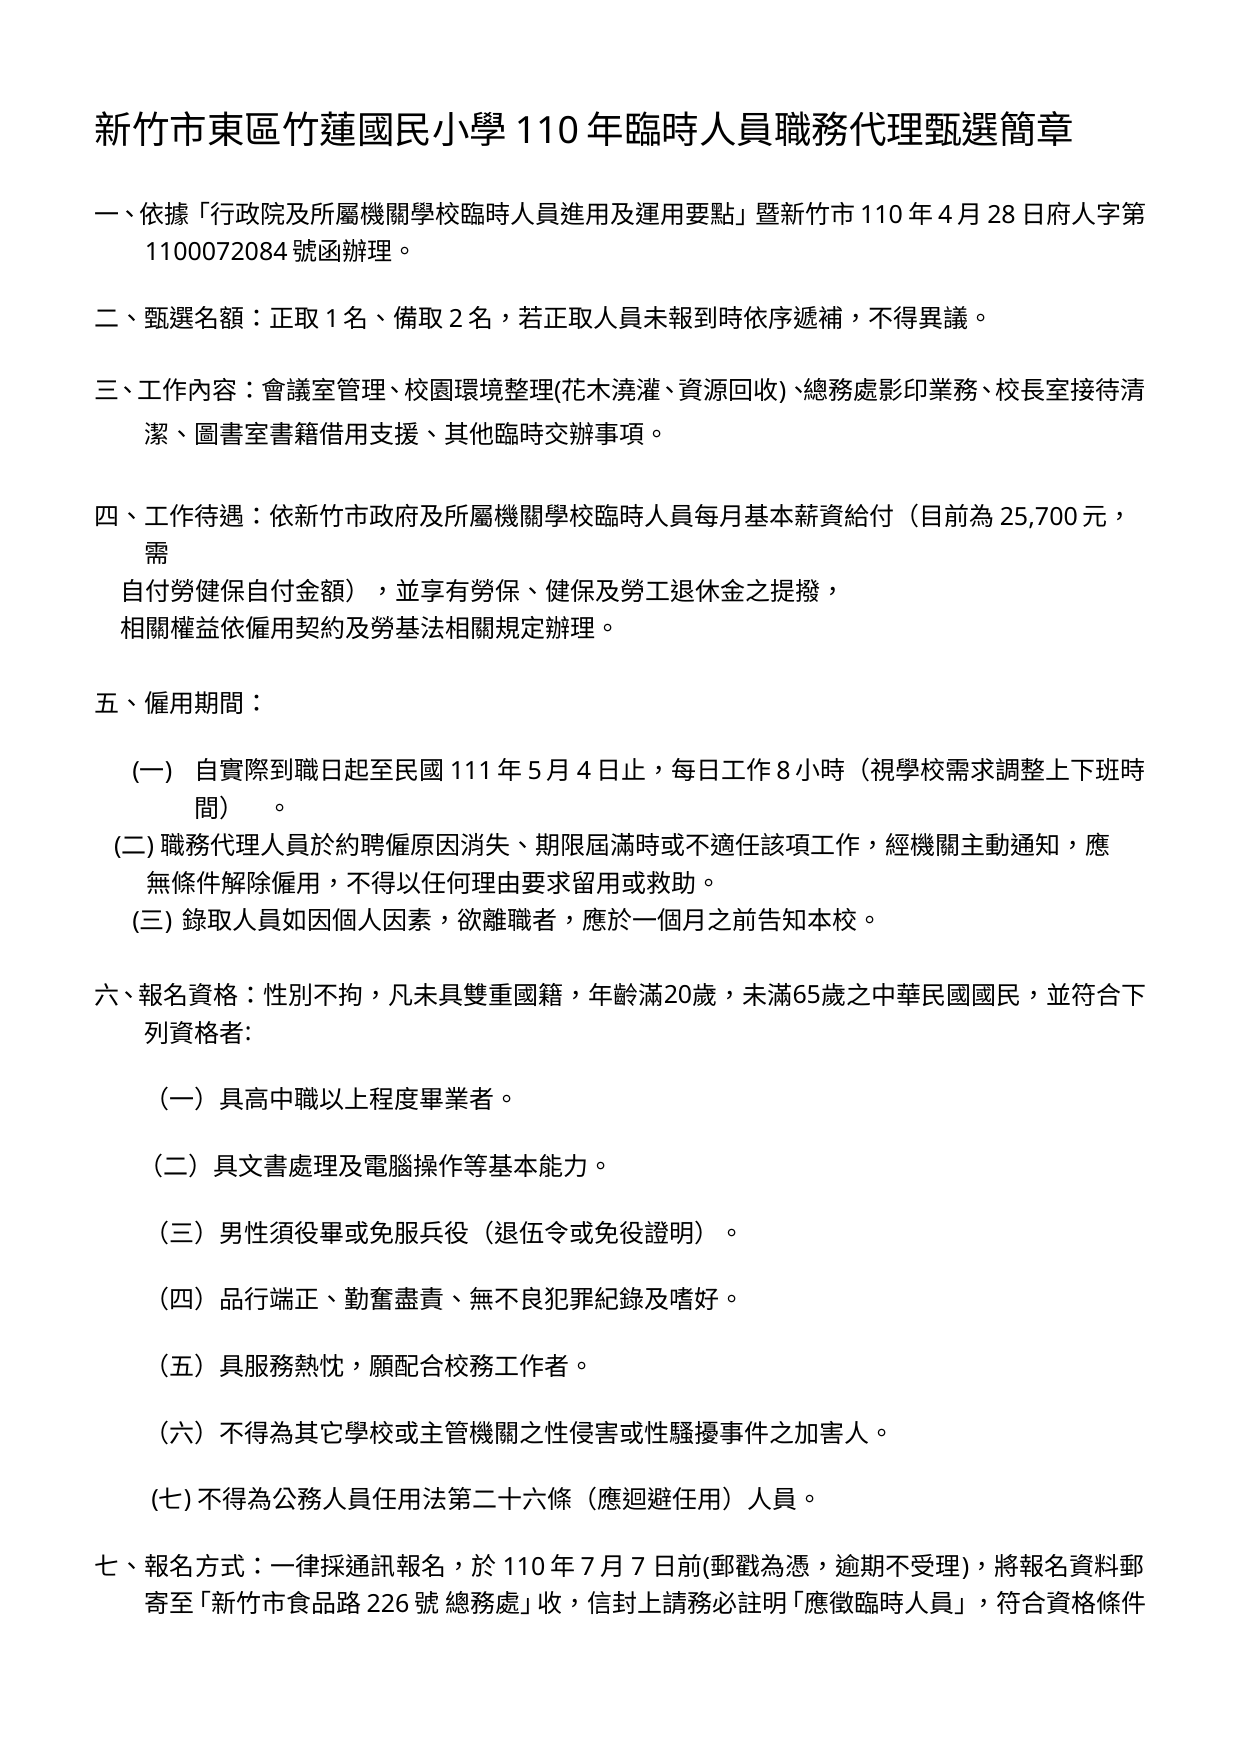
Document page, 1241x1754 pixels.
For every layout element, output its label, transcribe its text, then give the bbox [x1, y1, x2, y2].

text 三、工作內容：會議室管理、校園環境整理(花木澆灌、資源回收)、總務處影印業務、校長室接待清潔、圖書室書籍借用支援、其他臨時交辦事項。 [94, 364, 1146, 452]
text (二) 職務代理人員於約聘僱原因消失、期限屆滿時或不適任該項工作，經機關主動通知，應 [94, 825, 1146, 862]
text 一、依據「行政院及所屬機關學校臨時人員進用及運用要點」暨新竹市110年4月28日府人字第1100072084號函辦理。 [94, 194, 1146, 269]
text 無條件解除僱用，不得以任何理由要求留用或救助。 [94, 862, 1146, 900]
list 自實際到職日起至民國111年5月4日止，每日工作8小時（視學校需求調整上下班時間） 。 [132, 750, 1146, 825]
text 四、工作待遇：依新竹市政府及所屬機關學校臨時人員每月基本薪資給付（目前為25,700元，需 [94, 496, 1146, 571]
text 七、報名方式：一律採通訊報名，於110年7月 7 日前(郵戳為憑，逾期不受理)，將報名資料郵寄至「新竹市食品路226號 總務處」收，信封上請務必註明「應徵臨時人員」，符合資格條件 [94, 1546, 1146, 1621]
text （五）具服務熱忱，願配合校務工作者。 [144, 1346, 1146, 1383]
text 新竹市東區竹蓮國民小學110年臨時人員職務代理甄選簡章 [94, 89, 1146, 164]
text (七) 不得為公務人員任用法第二十六條（應迴避任用）人員。 [145, 1479, 1146, 1517]
text 自付勞健保自付金額），並享有勞保、健保及勞工退休金之提撥， [94, 571, 1146, 608]
text 二、甄選名額：正取1名、備取2名，若正取人員未報到時依序遞補，不得異議。 [94, 298, 1146, 335]
text （四）品行端正、勤奮盡責、無不良犯罪紀錄及嗜好。 [144, 1279, 1146, 1317]
list 錄取人員如因個人因素，欲離職者，應於一個月之前告知本校。 [132, 900, 1146, 937]
text （三）男性須役畢或免服兵役（退伍令或免役證明）。 [144, 1212, 1146, 1250]
text （六）不得為其它學校或主管機關之性侵害或性騷擾事件之加害人。 [144, 1412, 1146, 1450]
text 六、報名資格：性別不拘，凡未具雙重國籍，年齡滿20歲，未滿65歲之中華民國國民，並符合下列資格者: [94, 975, 1146, 1050]
text 五、僱用期間： [94, 683, 1146, 721]
text （一）具高中職以上程度畢業者。 [144, 1079, 1146, 1117]
text 相關權益依僱用契約及勞基法相關規定辦理。 [94, 608, 1146, 646]
text （二）具文書處理及電腦操作等基本能力。 [132, 1146, 1146, 1183]
